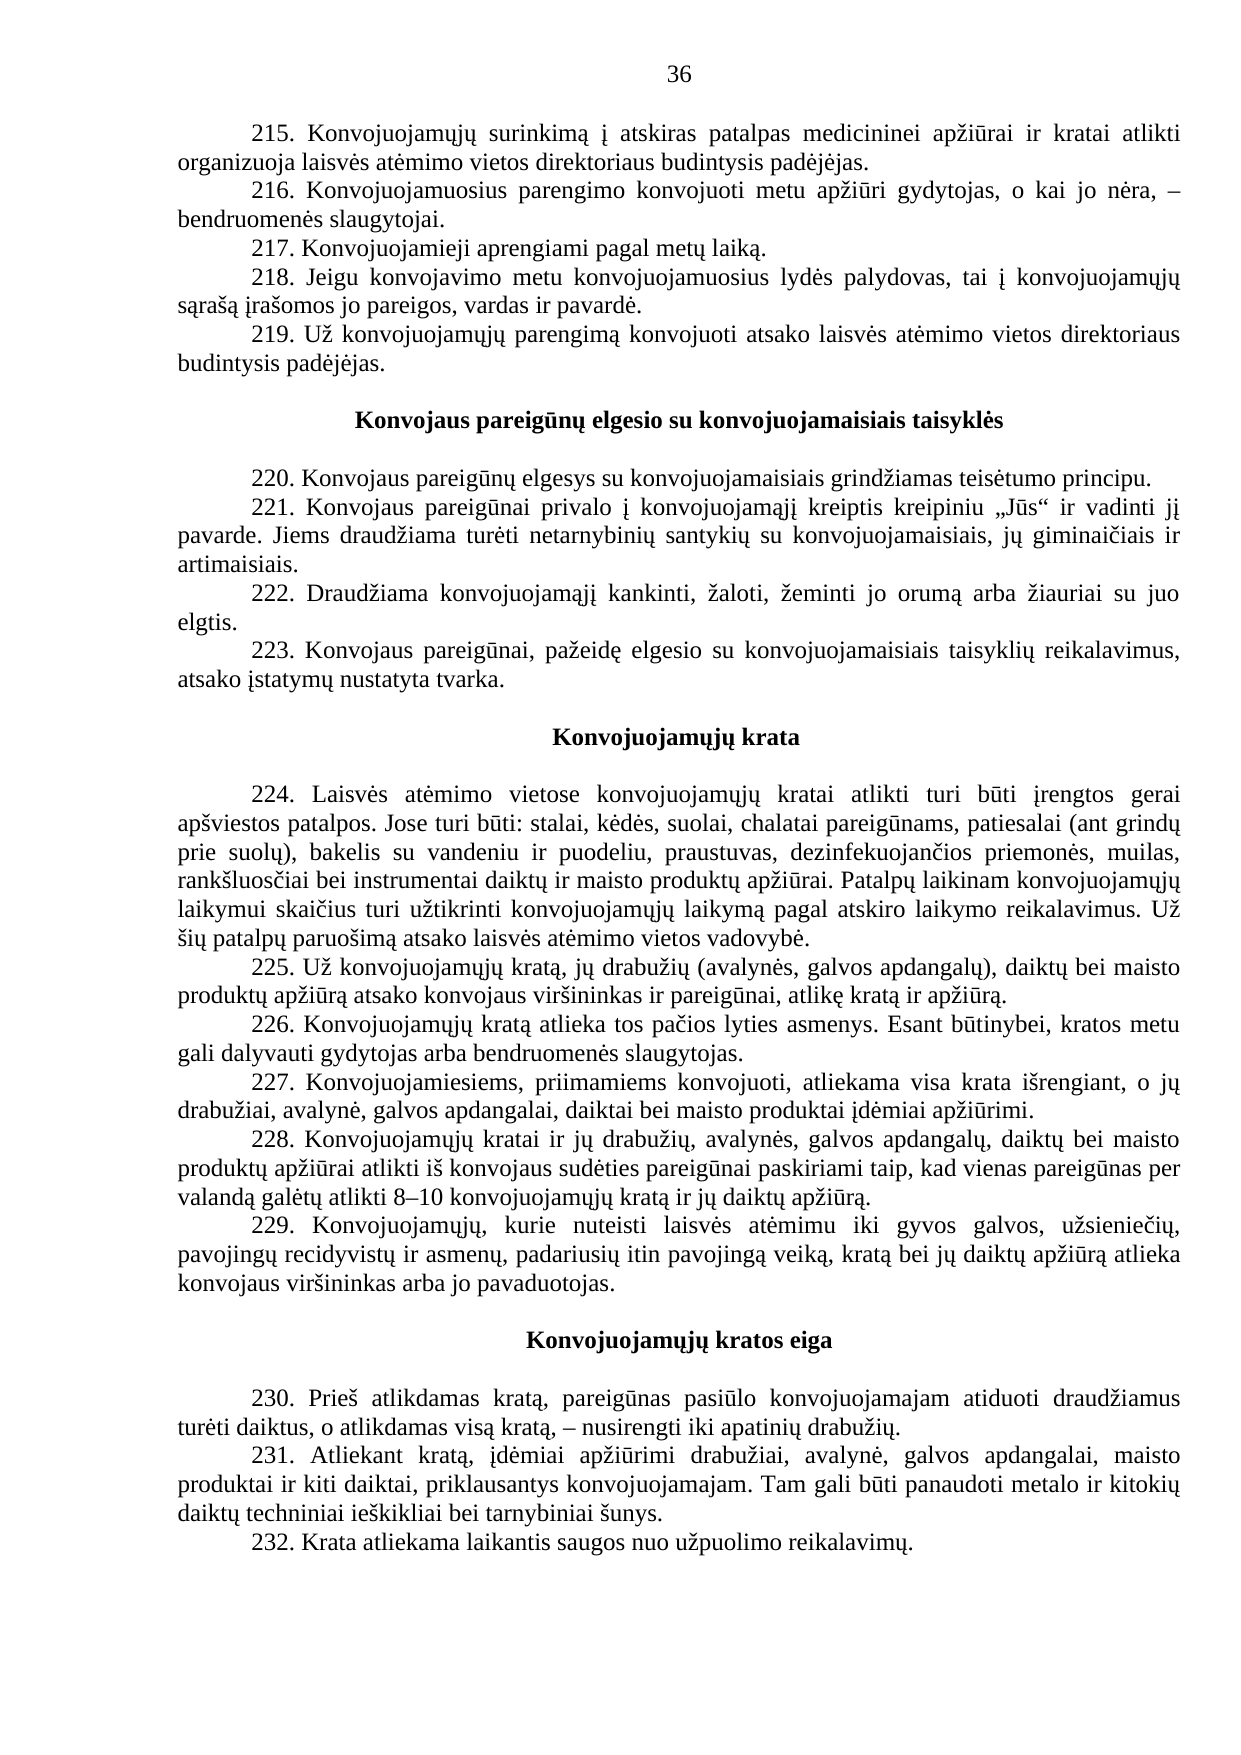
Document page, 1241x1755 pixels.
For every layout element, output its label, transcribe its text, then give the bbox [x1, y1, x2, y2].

text 230. Prieš atlikdamas kratą, pareigūnas pasiūlo konvojuojamajam atiduoti draudžiamus turėti daiktus, o atlikdamas visą kratą, – nusirengti iki apatinių drabužių. [177, 1383, 1181, 1441]
text 227. Konvojuojamiesiems, priimamiems konvojuoti, atliekama visa krata išrengiant, o jų drabužiai, avalynė, galvos apdangalai, daiktai bei maisto produktai įdėmiai apžiūrimi. [177, 1067, 1181, 1124]
text 218. Jeigu konvojavimo metu konvojuojamuosius lydės palydovas, tai į konvojuojamųjų sąrašą įrašomos jo pareigos, vardas ir pavardė. [177, 262, 1181, 319]
text 232. Krata atliekama laikantis saugos nuo užpuolimo reikalavimų. [177, 1527, 1181, 1556]
text 223. Konvojaus pareigūnai, pažeidę elgesio su konvojuojamaisiais taisyklių reikalavimus, atsako įstatymų nustatyta tvarka. [177, 636, 1181, 693]
text 231. Atliekant kratą, įdėmiai apžiūrimi drabužiai, avalynė, galvos apdangalai, maisto produktai ir kiti daiktai, priklausantys konvojuojamajam. Tam gali būti panaudoti metalo ir kitokių daiktų techniniai ieškikliai bei tarnybiniai šunys. [177, 1441, 1181, 1527]
text 225. Už konvojuojamųjų kratą, jų drabužių (avalynės, galvos apdangalų), daiktų bei maisto produktų apžiūrą atsako konvojaus viršininkas ir pareigūnai, atlikę kratą ir apžiūrą. [177, 952, 1181, 1009]
text 220. Konvojaus pareigūnų elgesys su konvojuojamaisiais grindžiamas teisėtumo principu. [177, 463, 1181, 492]
text 221. Konvojaus pareigūnai privalo į konvojuojamąjį kreiptis kreipiniu „Jūs“ ir vadinti jį pavarde. Jiems draudžiama turėti netarnybinių santykių su konvojuojamaisiais, jų giminaičiais ir artimaisiais. [177, 492, 1181, 578]
text 229. Konvojuojamųjų, kurie nuteisti laisvės atėmimu iki gyvos galvos, užsieniečių, pavojingų recidyvistų ir asmenų, padariusių itin pavojingą veiką, kratą bei jų daiktų apžiūrą atlieka konvojaus viršininkas arba jo pavaduotojas. [177, 1211, 1181, 1297]
text 226. Konvojuojamųjų kratą atlieka tos pačios lyties asmenys. Esant būtinybei, kratos metu gali dalyvauti gydytojas arba bendruomenės slaugytojas. [177, 1009, 1181, 1067]
text 216. Konvojuojamuosius parengimo konvojuoti metu apžiūri gydytojas, o kai jo nėra, – bendruomenės slaugytojai. [177, 176, 1181, 233]
text 222. Draudžiama konvojuojamąjį kankinti, žaloti, žeminti jo orumą arba žiauriai su juo elgtis. [177, 578, 1181, 636]
text Konvojuojamųjų krata [177, 722, 1181, 751]
text Konvojuojamųjų kratos eiga [177, 1326, 1181, 1354]
text Konvojaus pareigūnų elgesio su konvojuojamaisiais taisyklės [177, 406, 1181, 434]
text 219. Už konvojuojamųjų parengimą konvojuoti atsako laisvės atėmimo vietos direktoriaus budintysis padėjėjas. [177, 319, 1181, 377]
text 217. Konvojuojamieji aprengiami pagal metų laiką. [177, 233, 1181, 262]
text 228. Konvojuojamųjų kratai ir jų drabužių, avalynės, galvos apdangalų, daiktų bei maisto produktų apžiūrai atlikti iš konvojaus sudėties pareigūnai paskiriami taip, kad vienas pareigūnas per valandą galėtų atlikti 8–10 konvojuojamųjų kratą ir jų daiktų apžiūrą. [177, 1124, 1181, 1211]
text 215. Konvojuojamųjų surinkimą į atskiras patalpas medicininei apžiūrai ir kratai atlikti organizuoja laisvės atėmimo vietos direktoriaus budintysis padėjėjas. [177, 118, 1181, 176]
text 224. Laisvės atėmimo vietose konvojuojamųjų kratai atlikti turi būti įrengtos gerai apšviestos patalpos. Jose turi būti: stalai, kėdės, suolai, chalatai pareigūnams, patiesalai (ant grindų prie suolų), bakelis su vandeniu ir puodeliu, praustuvas, dezinfekuojančios priemonės, muilas, rankšluosčiai bei instrumentai daiktų ir maisto produktų apžiūrai. Patalpų laikinam konvojuojamųjų laikymui skaičius turi užtikrinti konvojuojamųjų laikymą pagal atskiro laikymo reikalavimus. Už šių patalpų paruošimą atsako laisvės atėmimo vietos vadovybė. [177, 779, 1181, 952]
